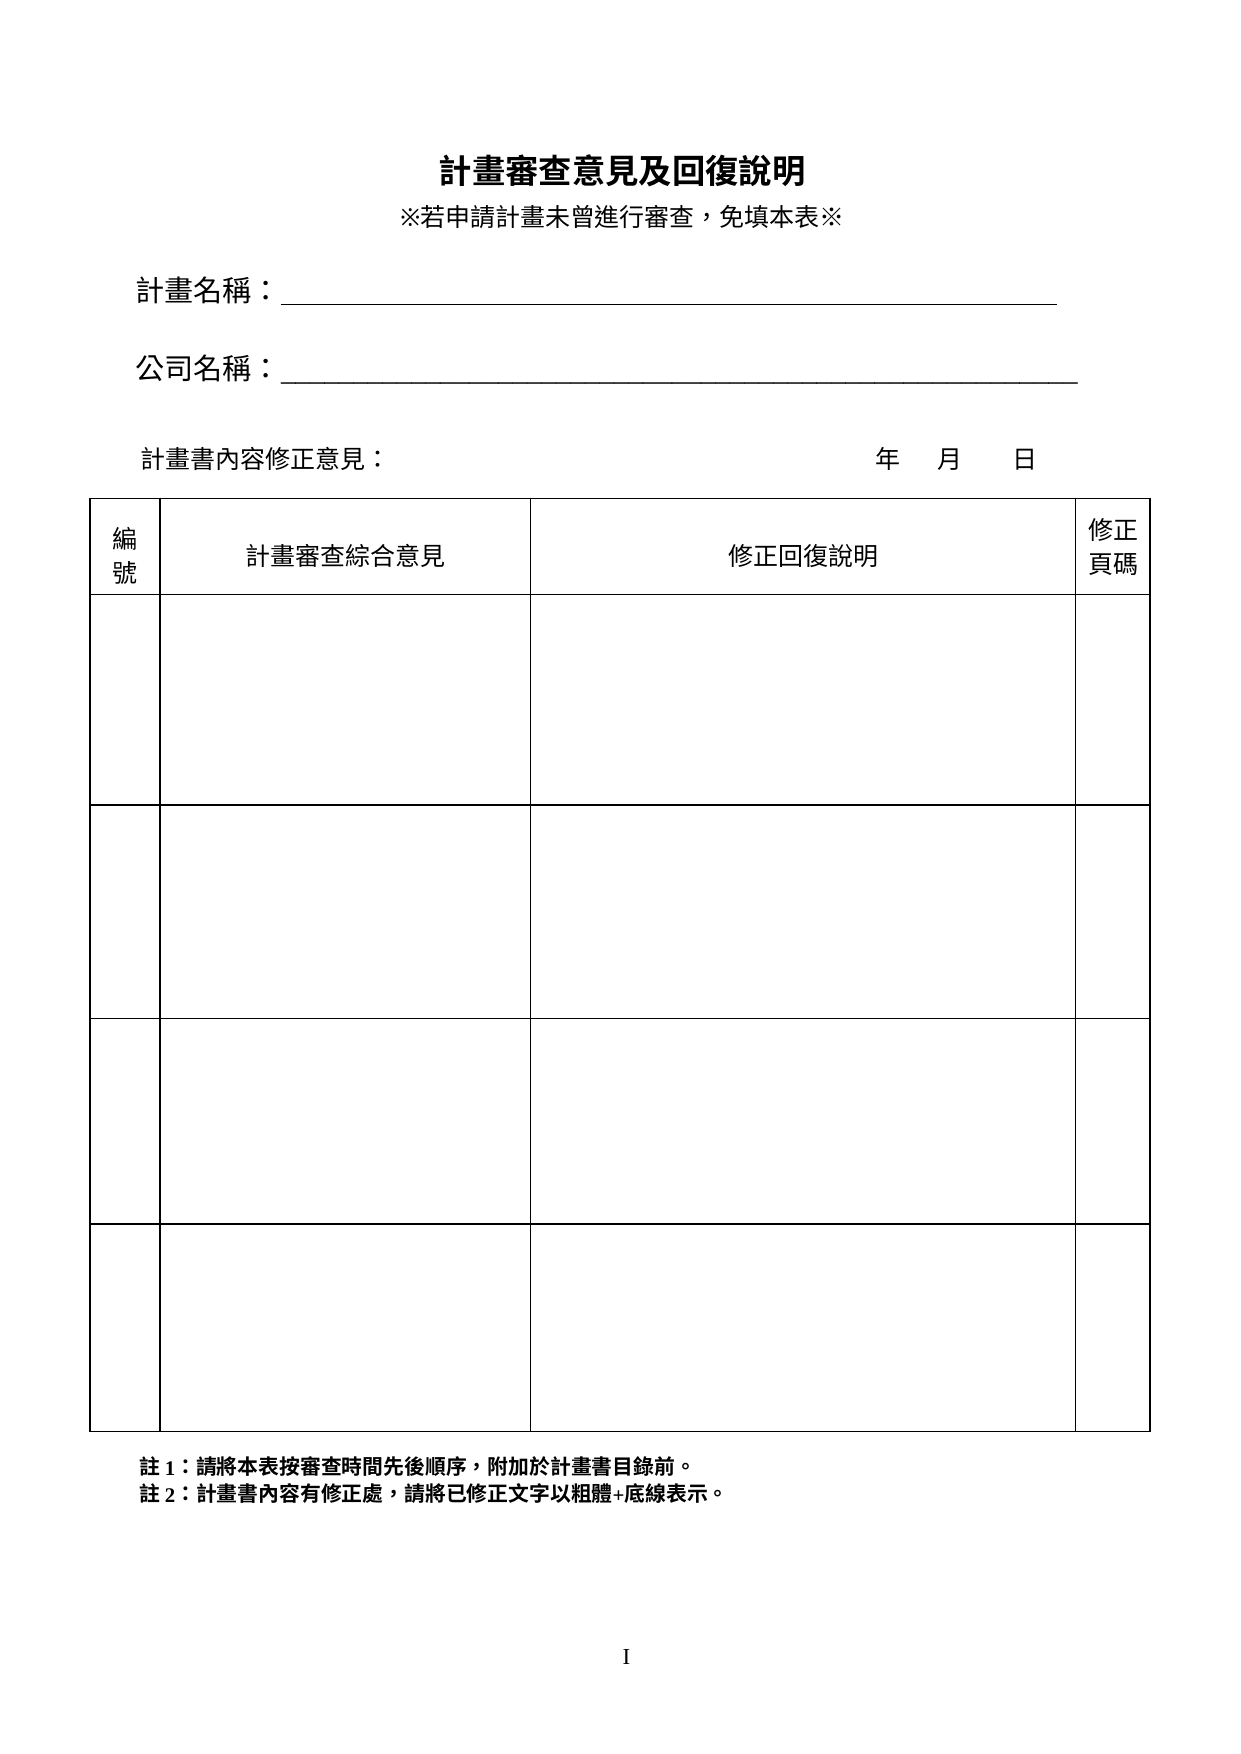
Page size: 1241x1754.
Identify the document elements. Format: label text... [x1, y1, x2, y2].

table_cell [531, 1225, 1075, 1431]
table_cell [91, 595, 159, 804]
table_cell [91, 1019, 159, 1223]
table_header 計畫審查綜合意見 [161, 499, 530, 593]
table_cell [161, 1225, 530, 1431]
table_cell [531, 595, 1075, 804]
table_cell [161, 1019, 530, 1223]
table_cell [531, 806, 1075, 1017]
text 註1：請將本表按審查時間先後順序，附加於計畫書目錄前。 [139, 1456, 1128, 1481]
text 計畫名稱： [135, 268, 1128, 310]
table_cell [1076, 595, 1149, 804]
table_header 修正頁碼 [1076, 499, 1149, 593]
table_cell [161, 595, 530, 804]
table_cell [91, 806, 159, 1017]
table_cell [531, 1019, 1075, 1223]
text 計畫書內容修正意見： 年 月 日 [140, 440, 1128, 476]
table_cell [91, 1225, 159, 1431]
table_header 編號 [91, 499, 159, 593]
text ※若申請計畫未曾進行審查，免填本表※ [112, 192, 1131, 235]
table_cell [1076, 806, 1149, 1017]
table_cell [161, 806, 530, 1017]
table_cell [1076, 1225, 1149, 1431]
text 公司名稱：_______________________________________________________ [135, 346, 1128, 390]
table_header 修正回復說明 [531, 499, 1075, 593]
text 註2：計畫書內容有修正處，請將已修正文字以粗體+底線表示。 [139, 1481, 1128, 1508]
text 計畫審查意見及回復說明 [112, 150, 1131, 192]
table_cell [1076, 1019, 1149, 1223]
